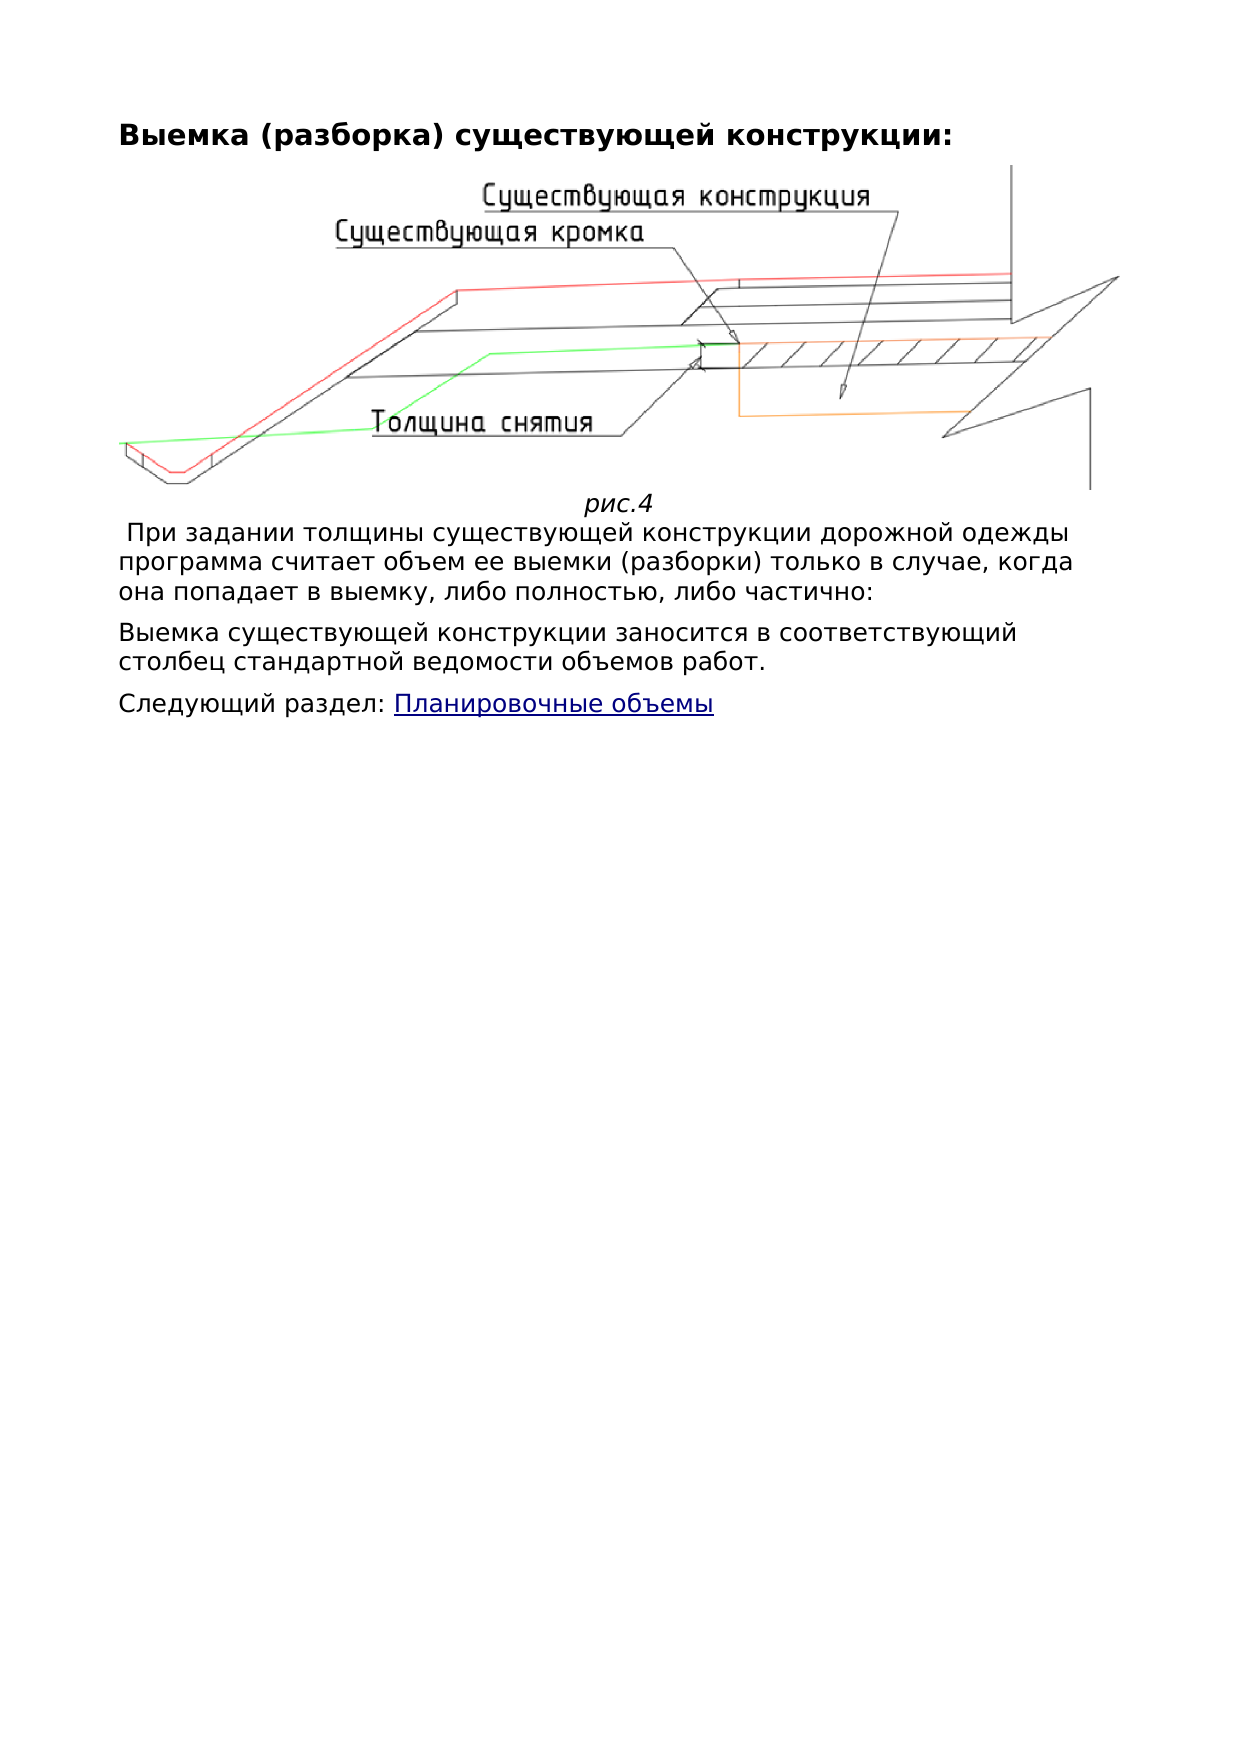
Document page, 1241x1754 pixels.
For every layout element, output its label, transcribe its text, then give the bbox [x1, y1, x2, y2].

picture [118, 164, 1123, 490]
subtitle Выемка (разборка) существующей конструкции: [118, 118, 1122, 152]
text Следующий раздел: Планировочные объемы [118, 689, 1122, 718]
text При задании толщины существующей конструкции дорожной одежды программа считает объем ее выемки (разборки) только в случае, когда она попадает в выемку, либо полностью, либо частично: [118, 518, 1122, 606]
text Выемка существующей конструкции заносится в соответствующий столбец стандартной ведомости объемов работ. [118, 618, 1122, 677]
text рис.4 [118, 490, 1122, 518]
